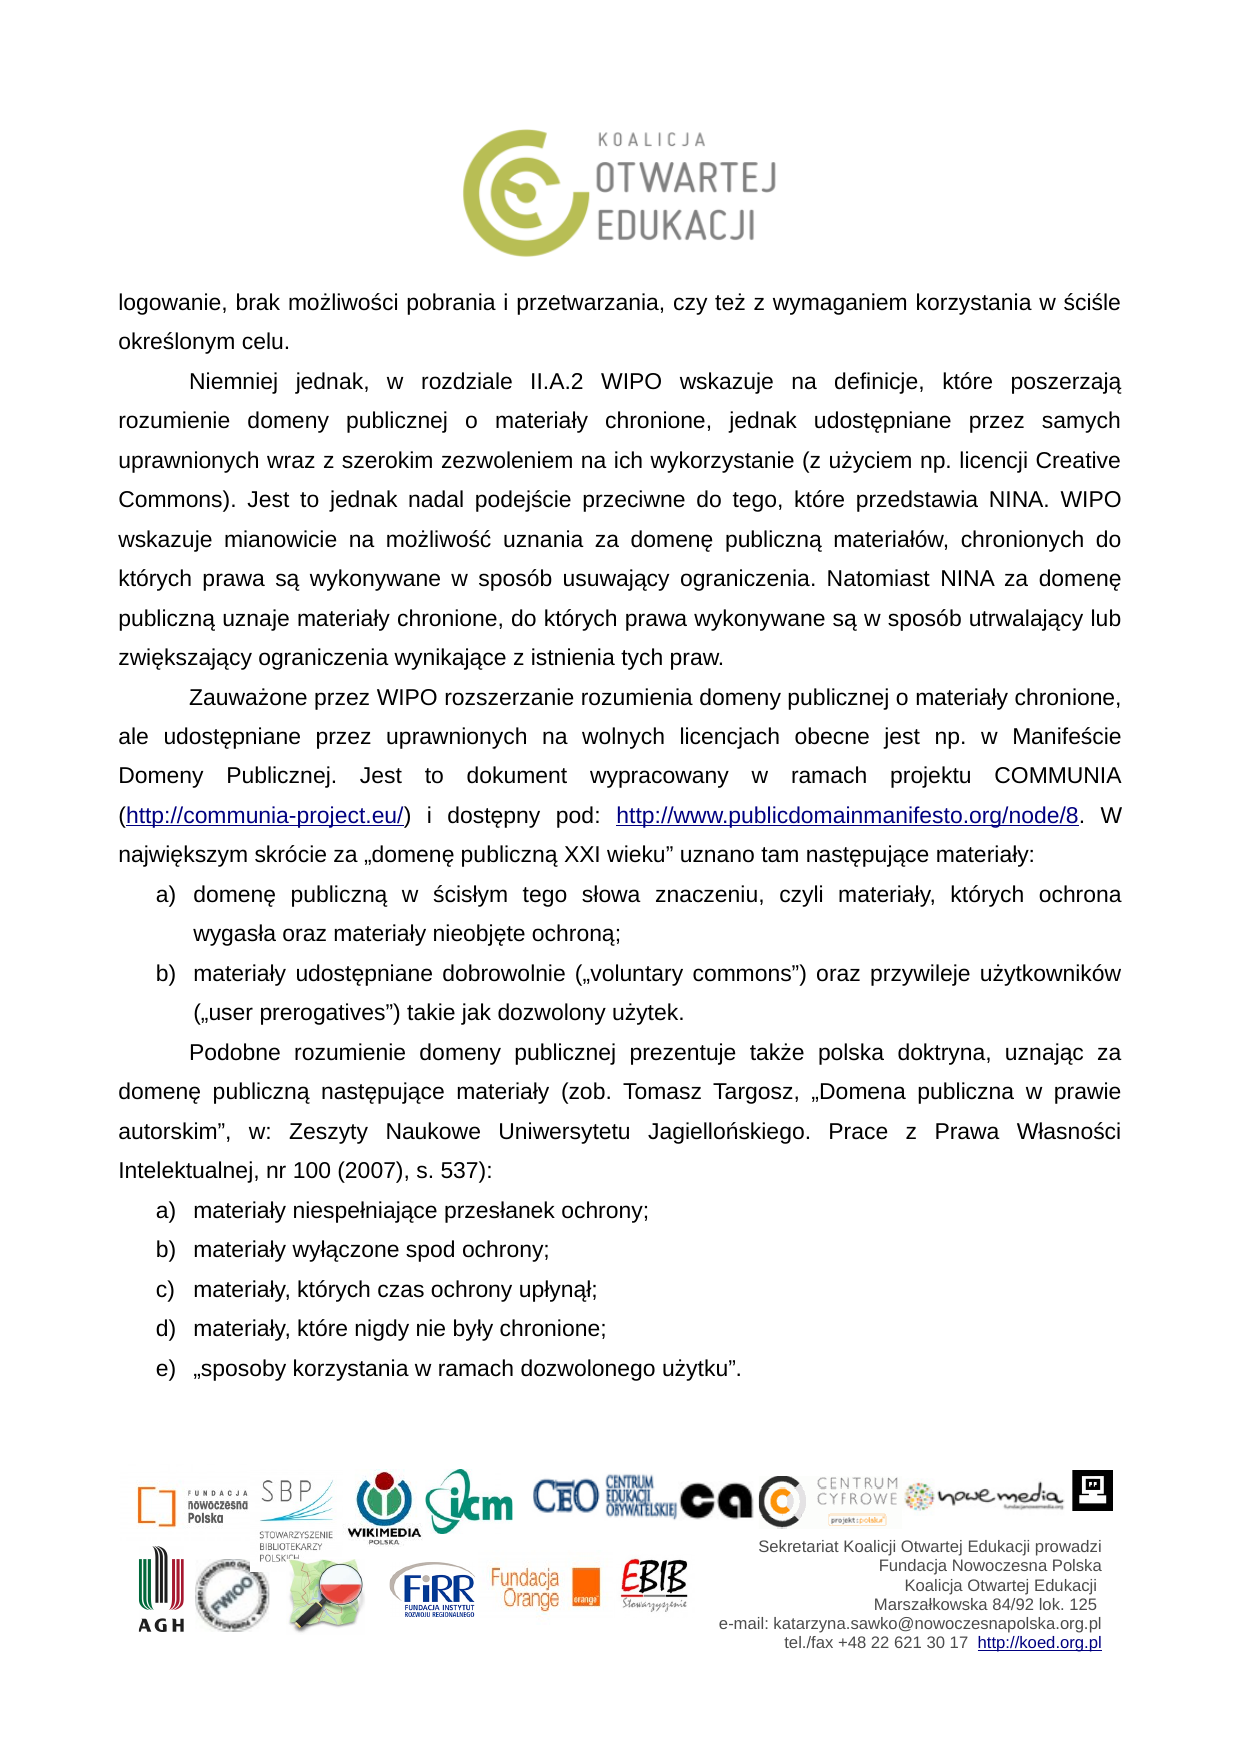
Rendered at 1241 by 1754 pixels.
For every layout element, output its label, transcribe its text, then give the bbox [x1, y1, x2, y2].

picture [120, 1464, 513, 1635]
list materiały wyłączone spod ochrony; [156, 1236, 1122, 1262]
picture [478, 1550, 695, 1625]
picture [1072, 1470, 1113, 1511]
text Zauważone przez WIPO rozszerzanie rozumienia domeny publicznej o materiały chronione, ale udostępniane przez uprawnionych na wolnych licencjach obecne jest np. w Manifeście Domeny Publicznej. Jest to dokument wypracowany w ramach projektu COMMUNIA (http://communia-project.eu/) i dostępny pod: http://www.publicdomainmanifesto.org/node/8. W największym skrócie za „domenę publiczną XXI wieku” uznano tam następujące materiały: [118, 683, 1122, 868]
picture [138, 1546, 184, 1632]
list materiały, które nigdy nie były chronione; [156, 1315, 1122, 1341]
list „sposoby korzystania w ramach dozwolonego użytku”. [156, 1354, 1122, 1381]
picture [532, 1472, 755, 1521]
picture [389, 1562, 476, 1617]
list materiały udostępniane dobrowolnie („voluntary commons”) oraz przywileje użytkowników („user prerogatives”) takie jak dozwolony użytek. [156, 960, 1122, 1026]
text Podobne rozumienie domeny publicznej prezentuje także polska doktryna, uznając za domenę publiczną następujące materiały (zob. Tomasz Targosz, „Domena publiczna w prawie autorskim”, w: Zeszyty Naukowe Uniwersytetu Jagiellońskiego. Prace z Prawa Własności Intelektualnej, nr 100 (2007), s. 537): [118, 1039, 1122, 1183]
text Niemniej jednak, w rozdziale II.A.2 WIPO wskazuje na definicje, które poszerzają rozumienie domeny publicznej o materiały chronione, jednak udostępniane przez samych uprawnionych wraz z szerokim zezwoleniem na ich wykorzystanie (z użyciem np. licencji Creative Commons). Jest to jednak nadal podejście przeciwne do tego, które przedstawia NINA. WIPO wskazuje mianowicie na możliwość uznania za domenę publiczną materiałów, chronionych do których prawa są wykonywane w sposób usuwający ograniczenia. Natomiast NINA za domenę publiczną uznaje materiały chronione, do których prawa wykonywane są w sposób utrwalający lub zwiększający ograniczenia wynikające z istnienia tych praw. [118, 368, 1122, 670]
picture [758, 1476, 1065, 1529]
list materiały niespełniające przesłanek ochrony; [156, 1197, 1122, 1223]
list materiały, których czas ochrony upłynął; [156, 1276, 1122, 1302]
text logowanie, brak możliwości pobrania i przetwarzania, czy też z wymaganiem korzystania w ściśle określonym celu. [118, 289, 1122, 354]
list domenę publiczną w ścisłym tego słowa znaczeniu, czyli materiały, których ochrona wygasła oraz materiały nieobjęte ochroną; [156, 881, 1122, 947]
picture [461, 128, 779, 258]
